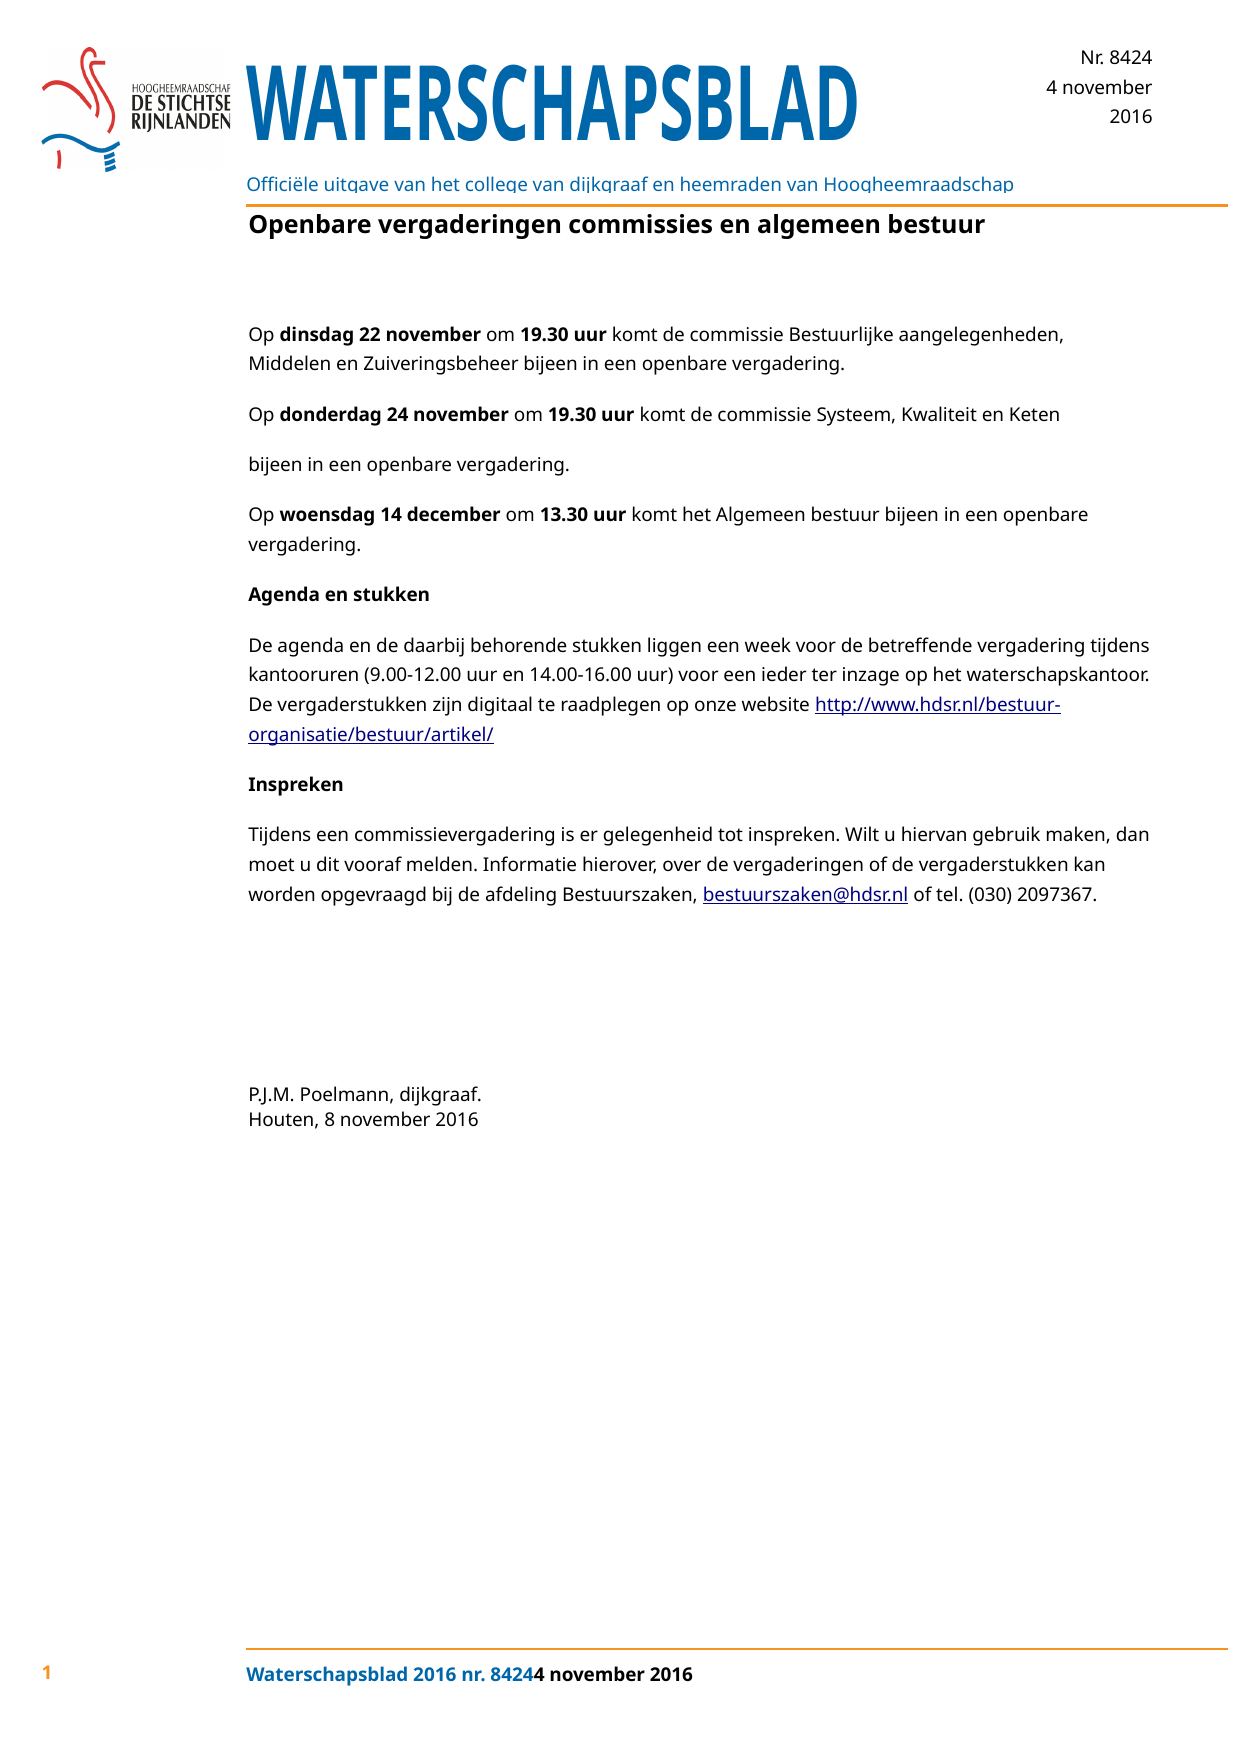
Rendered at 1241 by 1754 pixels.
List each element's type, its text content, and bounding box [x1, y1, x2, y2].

picture [41, 47, 231, 172]
text Houten, 8 november 2016 [248, 1107, 1152, 1132]
text Tijdens een commissievergadering is er gelegenheid tot inspreken. Wilt u hiervan gebruik maken, dan moet u dit vooraf melden. Informatie hierover, over de vergaderingen of de vergaderstukken kan worden opgevraagd bij de afdeling Bestuurszaken, bestuurszaken@hdsr.nl of tel. (030) 2097367. [248, 822, 1152, 906]
text De agenda en de daarbij behorende stukken liggen een week voor de betreffende vergadering tijdens kantooruren (9.00-12.00 uur en 14.00-16.00 uur) voor een ieder ter inzage op het waterschapskantoor. De vergaderstukken zijn digitaal te raadplegen op onze website http://www.hdsr.nl/bestuur-organisatie/bestuur/artikel/ [248, 632, 1152, 746]
text Op donderdag 24 november om 19.30 uur komt de commissie Systeem, Kwaliteit en Keten [248, 401, 1152, 426]
text P.J.M. Poelmann, dijkgraaf. [248, 1081, 1152, 1107]
text bijeen in een openbare vergadering. [248, 451, 1152, 477]
text Op dinsdag 22 november om 19.30 uur komt de commissie Bestuurlijke aangelegenheden, Middelen en Zuiveringsbeheer bijeen in een openbare vergadering. [248, 321, 1152, 376]
text Agenda en stukken [248, 582, 1152, 607]
text Op woensdag 14 december om 13.30 uur komt het Algemeen bestuur bijeen in een openbare vergadering. [248, 502, 1152, 557]
text Inspreken [248, 771, 1152, 797]
text Openbare vergaderingen commissies en algemeen bestuur [248, 207, 1152, 241]
